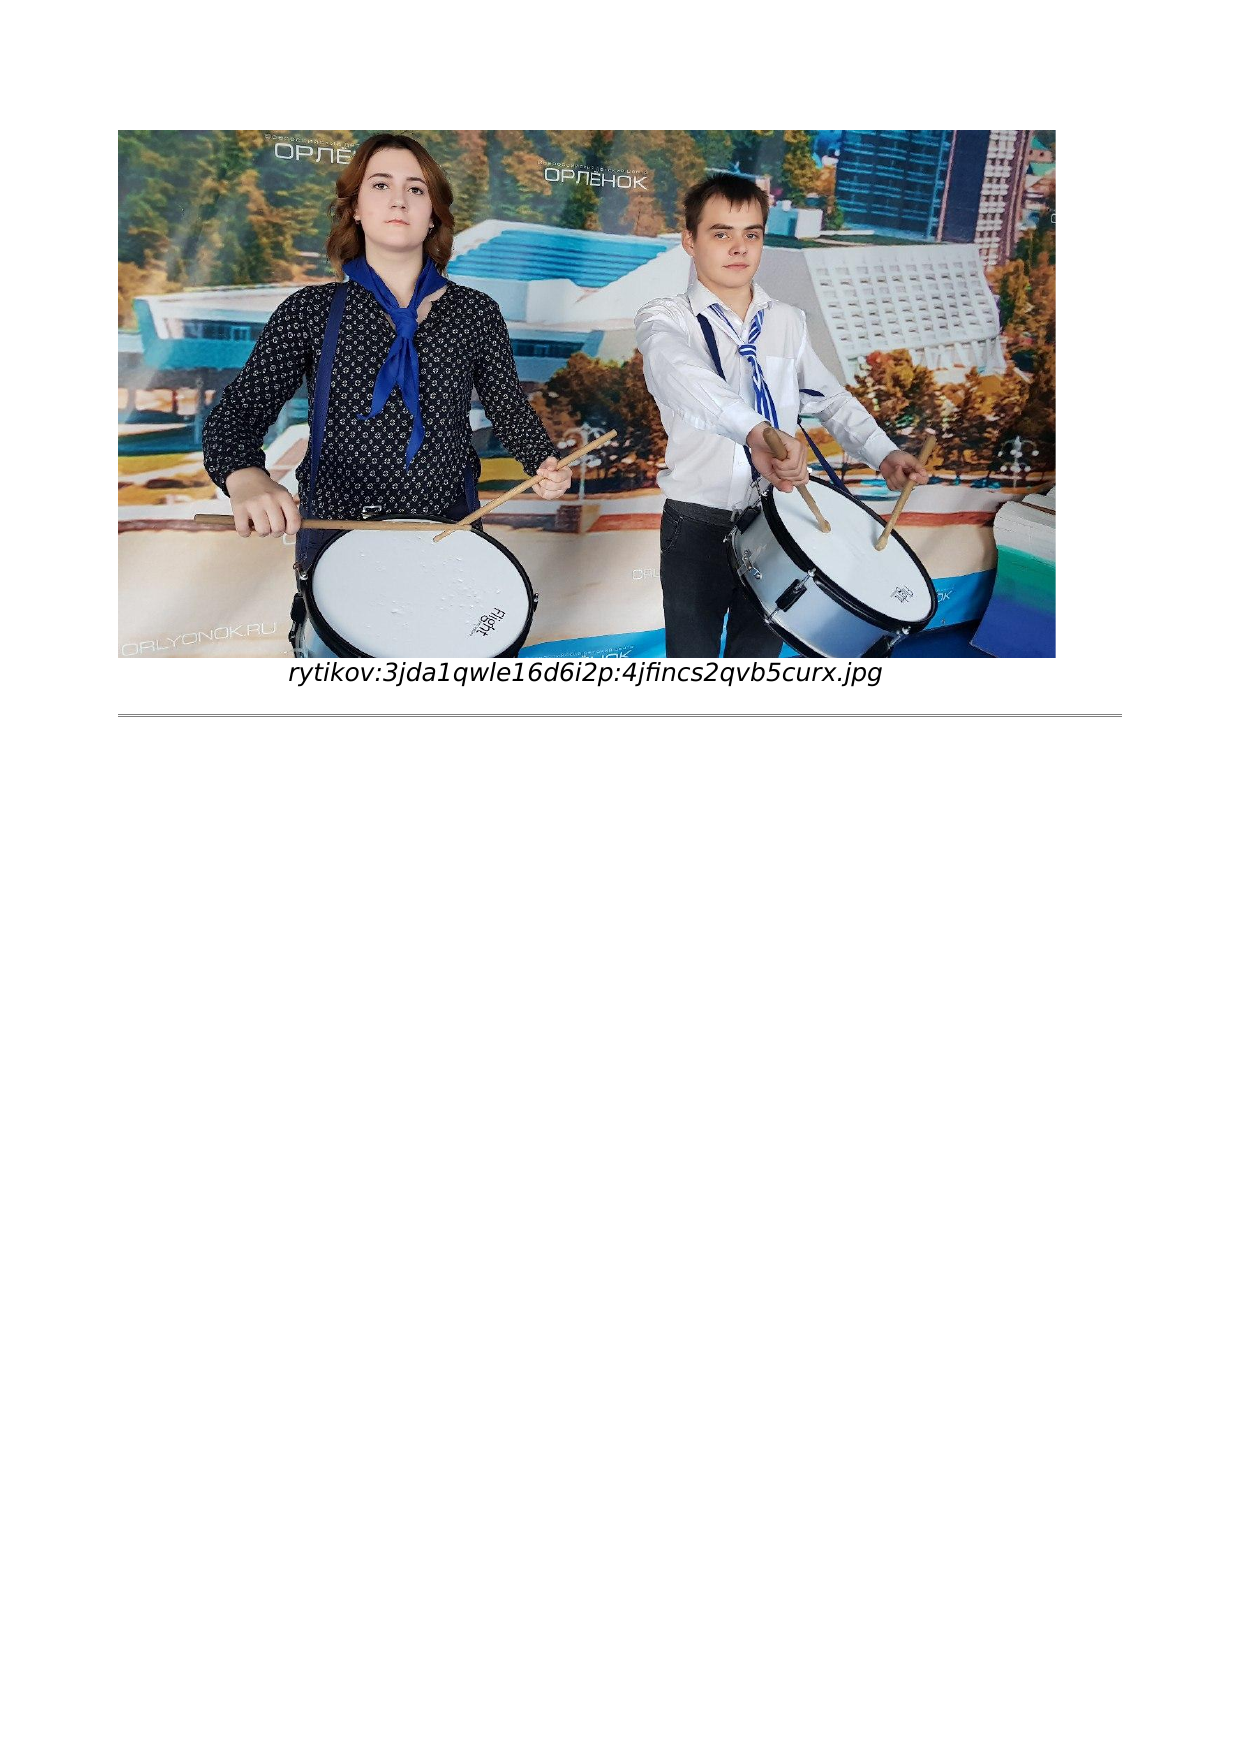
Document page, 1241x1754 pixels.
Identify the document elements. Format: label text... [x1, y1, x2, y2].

picture [118, 130, 1056, 658]
text rytikov:3jda1qwle16d6i2p:4jfincs2qvb5curx.jpg [118, 658, 1056, 687]
